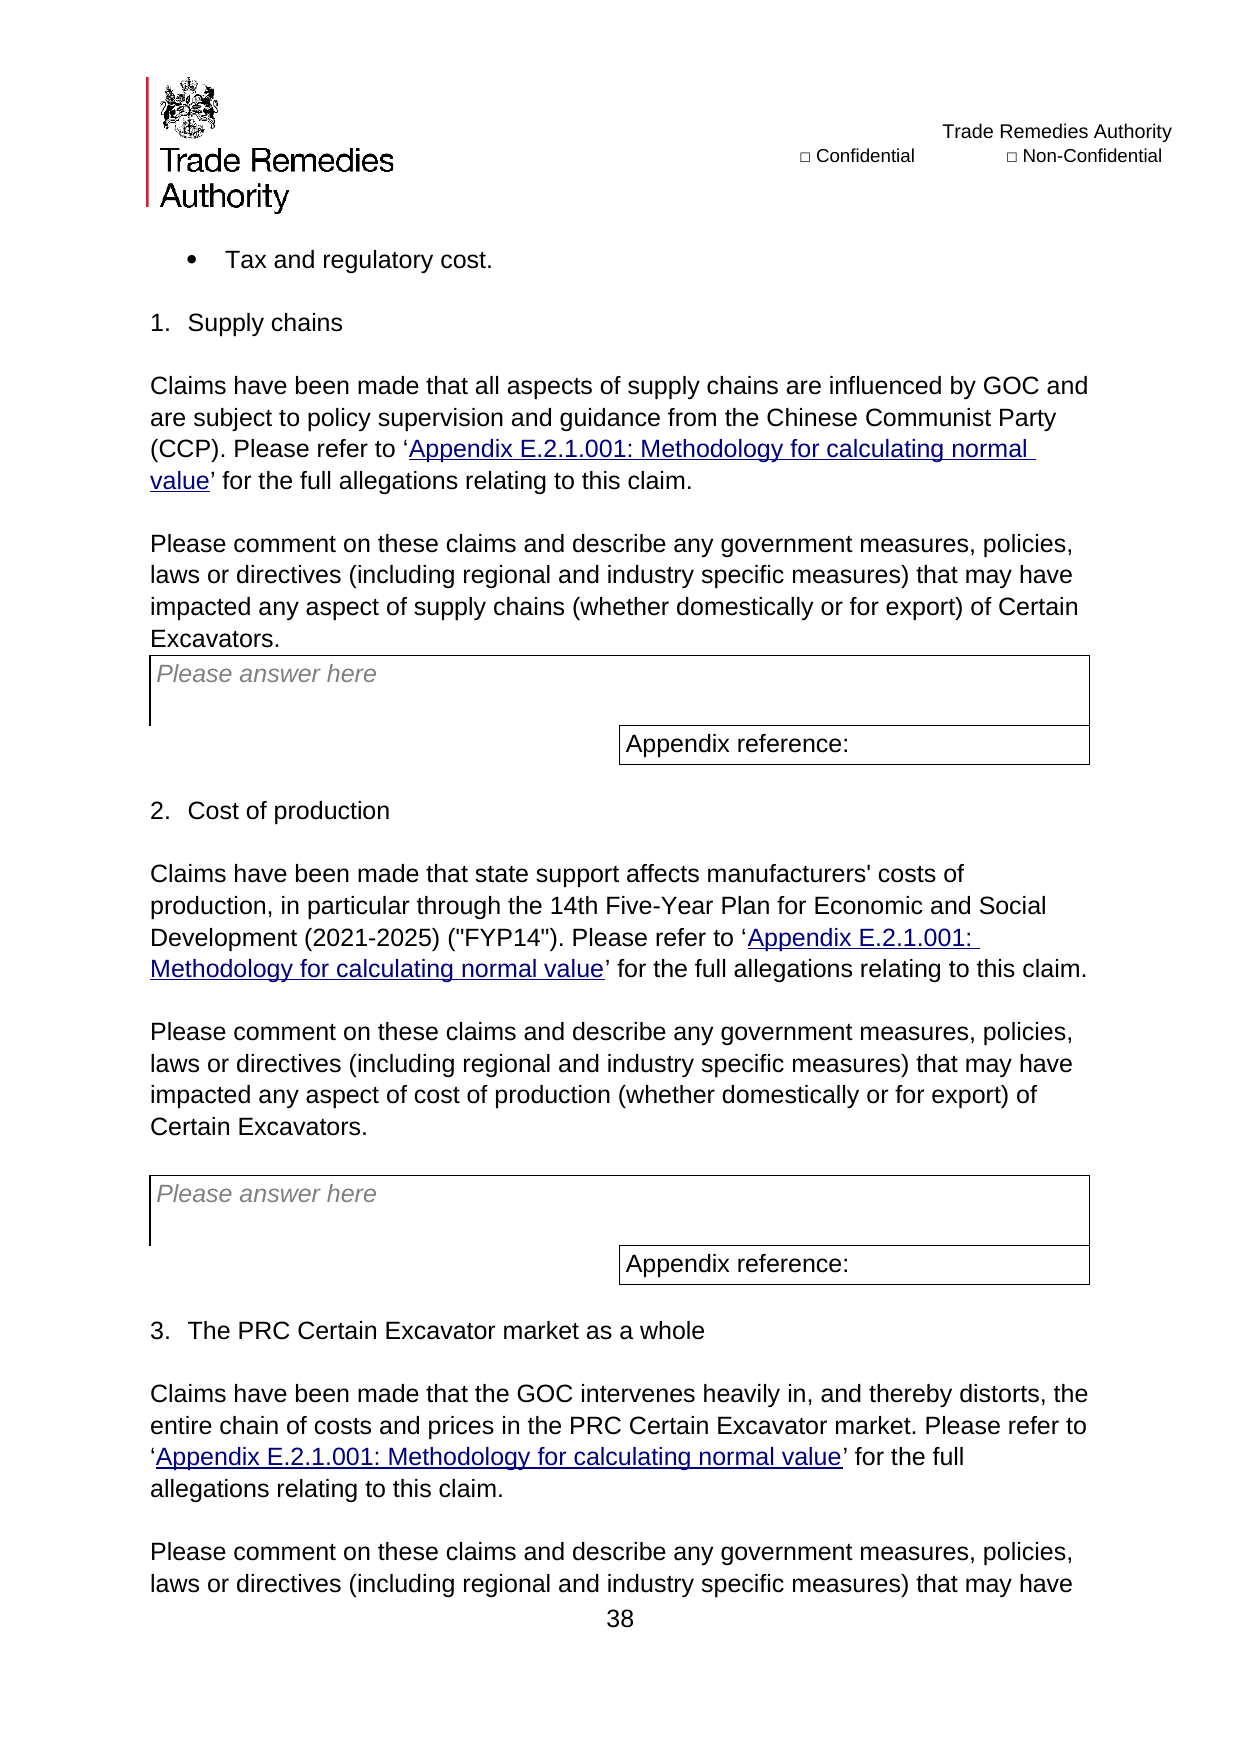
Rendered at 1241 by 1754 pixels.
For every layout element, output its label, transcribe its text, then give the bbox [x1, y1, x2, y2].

table_header Please answer here [151, 1176, 1089, 1245]
table_cell [150, 1246, 619, 1283]
list Supply chains [150, 308, 1090, 337]
table_header Please answer here [151, 656, 1089, 725]
table_cell Appendix reference: [620, 1246, 1089, 1283]
list Cost of production [150, 796, 1090, 825]
text Claims have been made that state support affects manufacturers' costs of production, in particular through the 14th Five-Year Plan for Economic and Social Development (2021-2025) ("FYP14"). Please refer to ‘Appendix E.2.1.001: Methodology for calculating normal value’ for the full allegations relating to this claim. [150, 859, 1090, 983]
list Tax and regulatory cost. [187, 245, 1090, 274]
list The PRC Certain Excavator market as a whole [150, 1316, 1090, 1345]
table_cell [150, 726, 619, 764]
text Please comment on these claims and describe any government measures, policies, laws or directives (including regional and industry specific measures) that may have impacted any aspect of supply chains (whether domestically or for export) of Certain Excavators. [150, 529, 1090, 652]
table_cell Appendix reference: [620, 726, 1089, 764]
text Claims have been made that the GOC intervenes heavily in, and thereby distorts, the entire chain of costs and prices in the PRC Certain Excavator market. Please refer to ‘Appendix E.2.1.001: Methodology for calculating normal value’ for the full allegations relating to this claim. [150, 1379, 1090, 1503]
text Please comment on these claims and describe any government measures, policies, laws or directives (including regional and industry specific measures) that may have impacted any aspect of cost of production (whether domestically or for export) of Certain Excavators. [150, 1017, 1090, 1141]
text Please comment on these claims and describe any government measures, policies, laws or directives (including regional and industry specific measures) that may have [150, 1537, 1090, 1597]
text Claims have been made that all aspects of supply chains are influenced by GOC and are subject to policy supervision and guidance from the Chinese Communist Party (CCP). Please refer to ‘Appendix E.2.1.001: Methodology for calculating normal value’ for the full allegations relating to this claim. [150, 371, 1090, 494]
